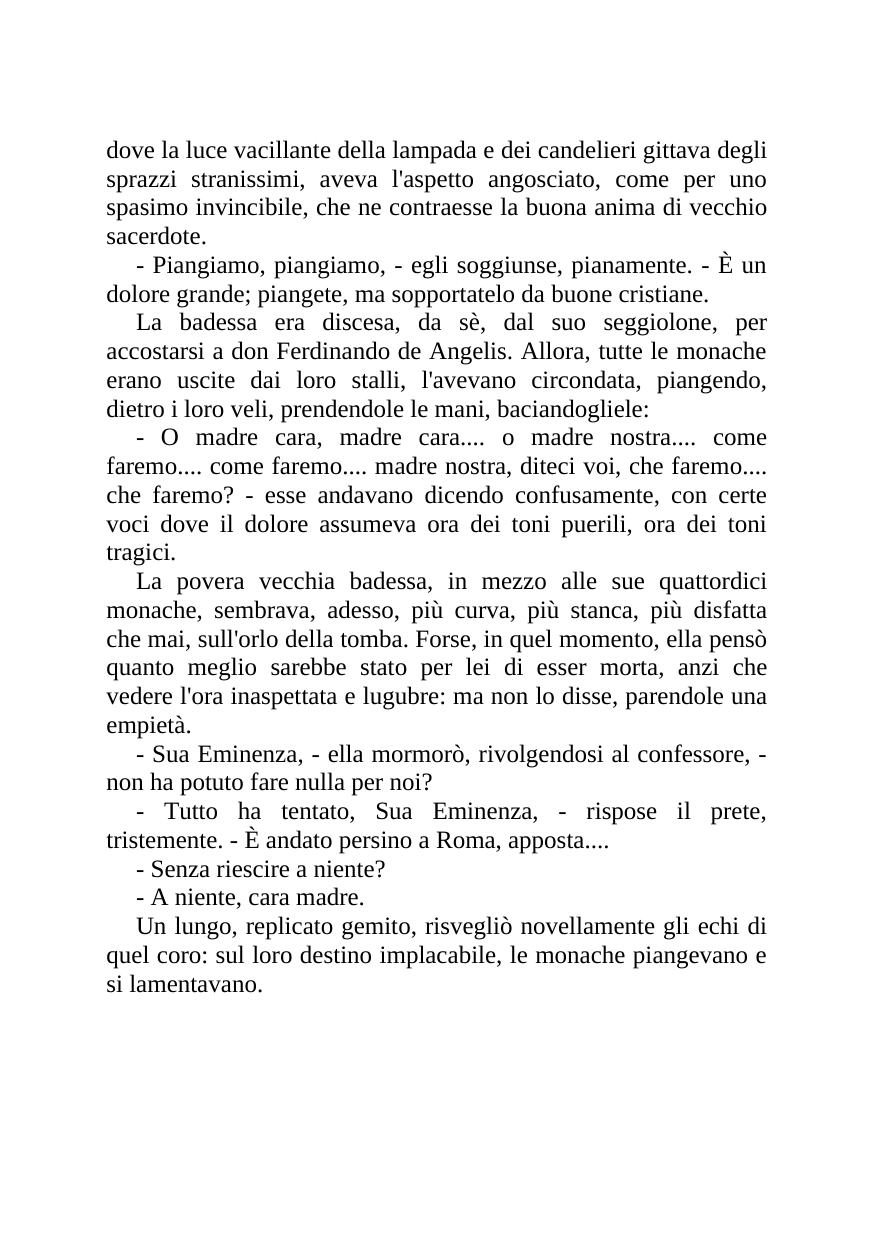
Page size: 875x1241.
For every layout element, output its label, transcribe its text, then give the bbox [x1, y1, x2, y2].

text - A niente, cara madre. [106, 882, 768, 911]
text dove la luce vacillante della lampada e dei candelieri gittava degli sprazzi stranissimi, aveva l'aspetto angosciato, come per uno spasimo invincibile, che ne contraesse la buona anima di vecchio sacerdote. [106, 135, 768, 250]
text - Sua Eminenza, - ella mormorò, rivolgendosi al confessore, - non ha potuto fare nulla per noi? [106, 739, 768, 796]
text Un lungo, replicato gemito, risvegliò novellamente gli echi di quel coro: sul loro destino implacabile, le monache piangevano e si lamentavano. [106, 911, 768, 997]
text - Piangiamo, piangiamo, - egli soggiunse, pianamente. - È un dolore grande; piangete, ma sopportatelo da buone cristiane. [106, 250, 768, 307]
text - O madre cara, madre cara.... o madre nostra.... come faremo.... come faremo.... madre nostra, diteci voi, che faremo.... che faremo? - esse andavano dicendo confusamente, con certe voci dove il dolore assumeva ora dei toni puerili, ora dei toni tragici. [106, 422, 768, 566]
text La badessa era discesa, da sè, dal suo seggiolone, per accostarsi a don Ferdinando de Angelis. Allora, tutte le monache erano uscite dai loro stalli, l'avevano circondata, piangendo, dietro i loro veli, prendendole le mani, baciandogliele: [106, 307, 768, 422]
text - Tutto ha tentato, Sua Eminenza, - rispose il prete, tristemente. - È andato persino a Roma, apposta.... [106, 796, 768, 854]
text - Senza riescire a niente? [106, 854, 768, 882]
text La povera vecchia badessa, in mezzo alle sue quattordici monache, sembrava, adesso, più curva, più stanca, più disfatta che mai, sull'orlo della tomba. Forse, in quel momento, ella pensò quanto meglio sarebbe stato per lei di esser morta, anzi che vedere l'ora inaspettata e lugubre: ma non lo disse, parendole una empietà. [106, 566, 768, 739]
